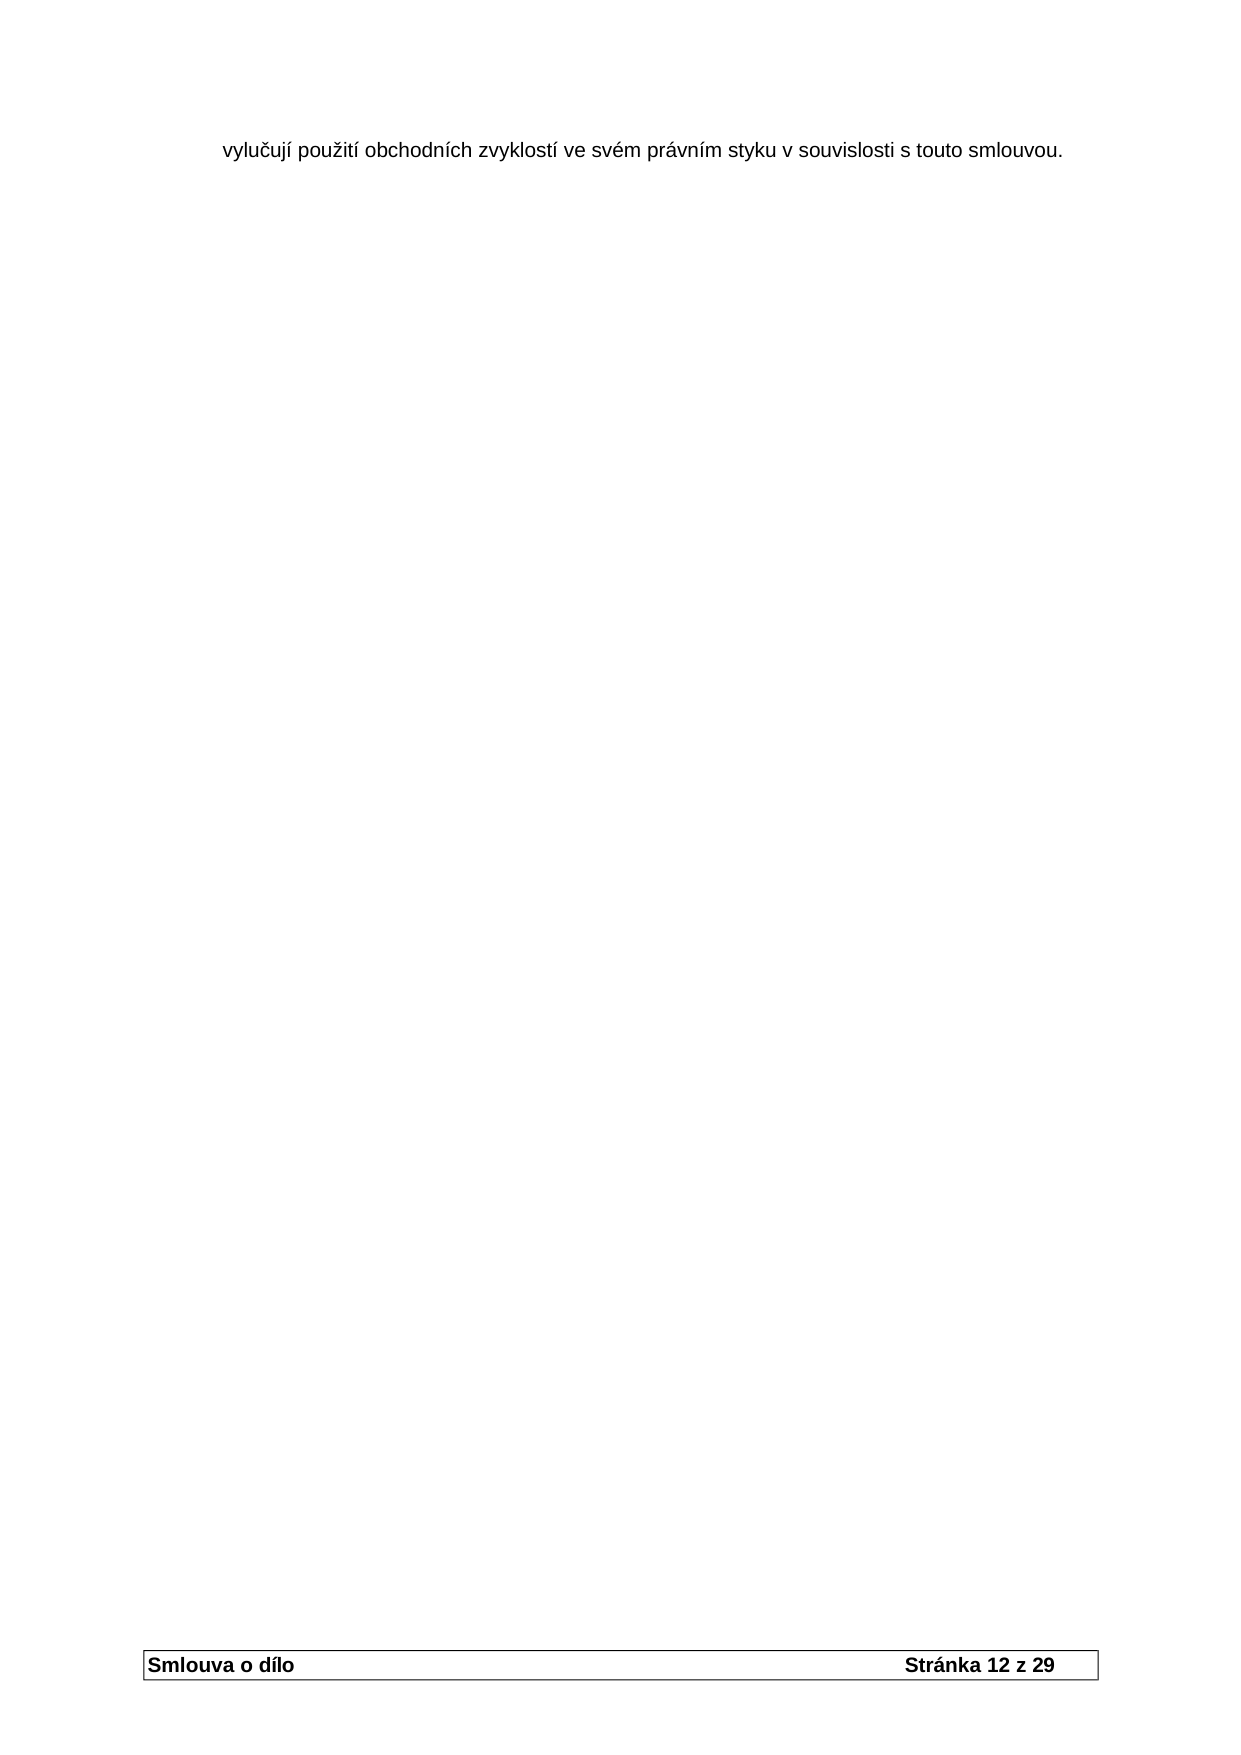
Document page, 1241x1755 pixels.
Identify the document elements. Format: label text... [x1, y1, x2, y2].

list vylučují použití obchodních zvyklostí ve svém právním styku v souvislosti s touto smlouvou. [222, 137, 1093, 161]
